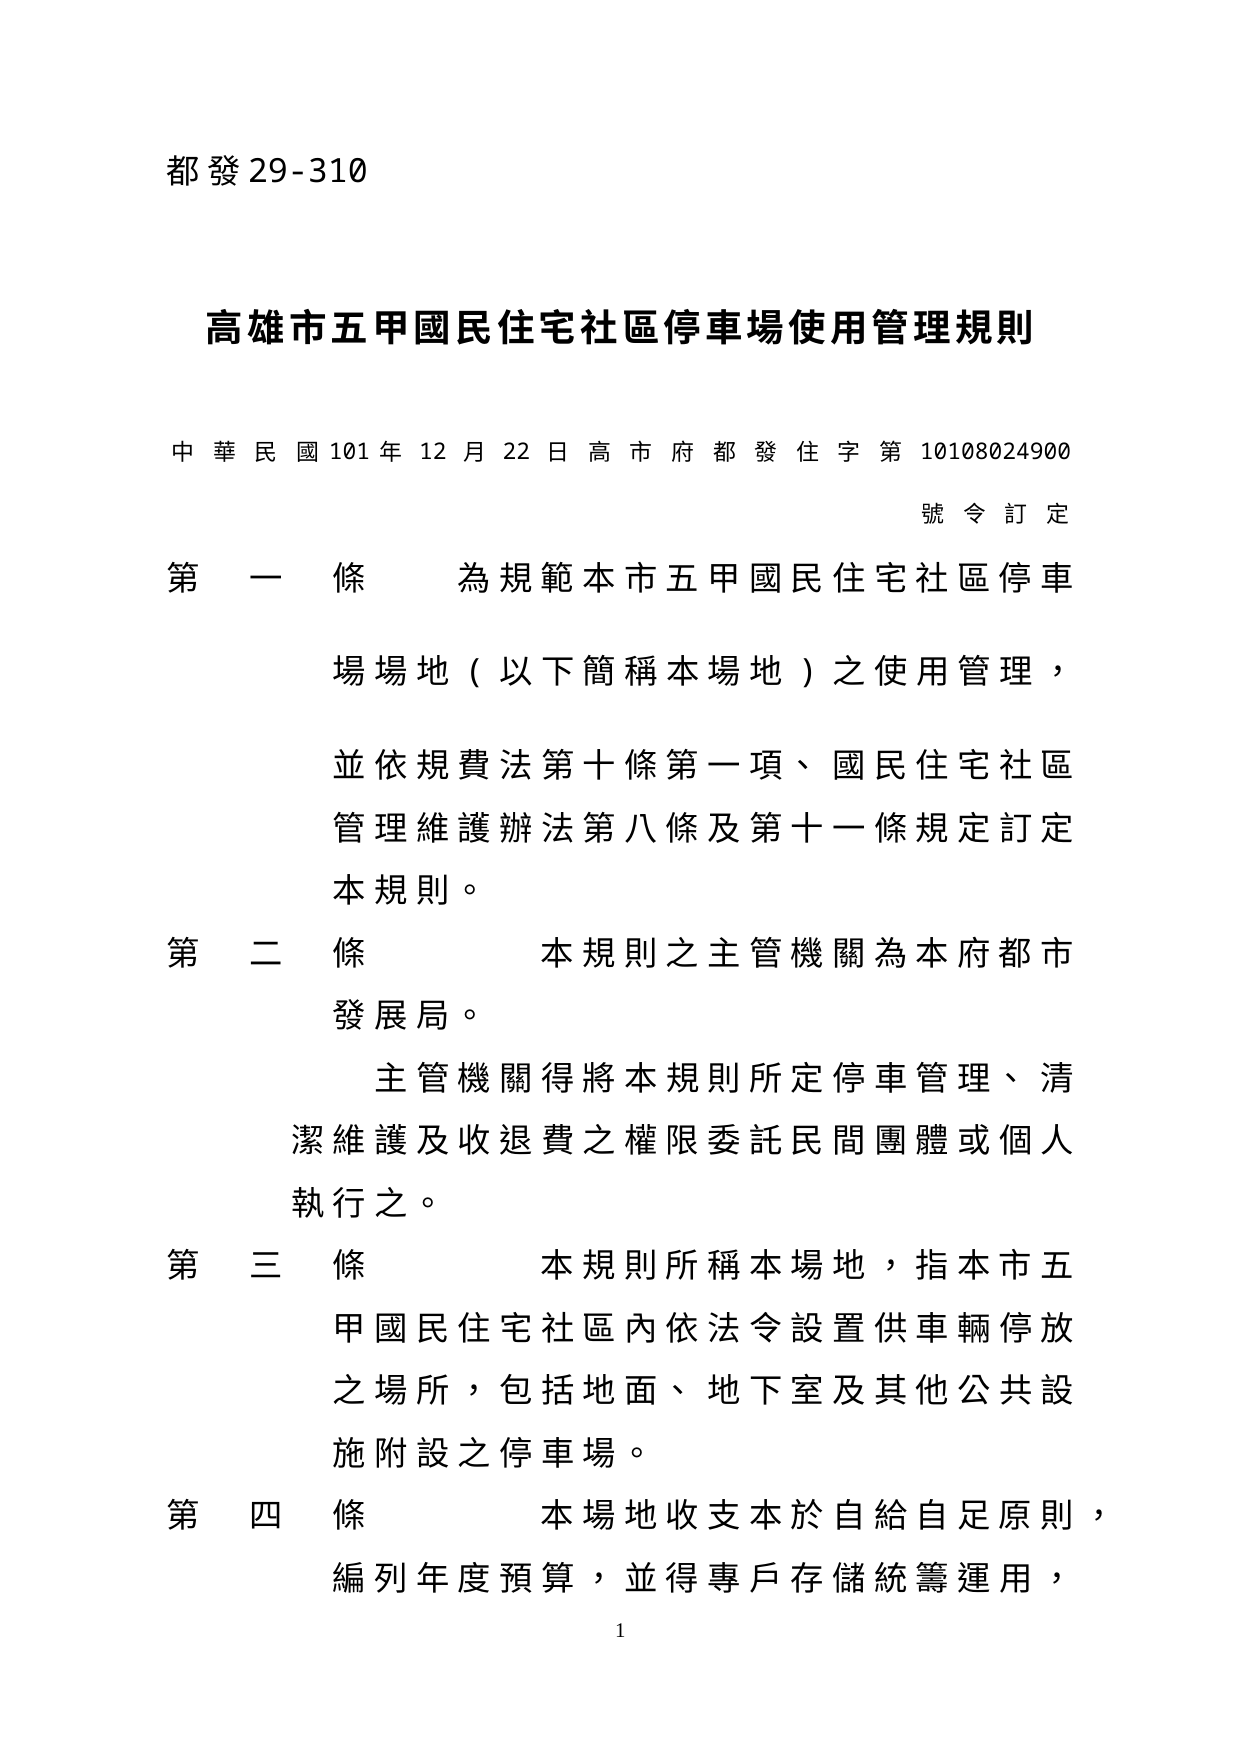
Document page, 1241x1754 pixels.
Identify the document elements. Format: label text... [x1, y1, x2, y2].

text 第 四 條 本場地收支本於自給自足原則，編列年度預算，並得專戶存儲統籌運用，所收費用全部繳入國民住宅社區管理維護基金。 [162, 1471, 1078, 1596]
text 高雄市五甲國民住宅社區停車場使用管理規則 [162, 284, 1078, 346]
text 都發29-310 [162, 96, 1078, 221]
text 中華民國101年12月22日高市府都發住字第10108024900號令訂定 [162, 409, 1078, 534]
text 第 二 條 本規則之主管機關為本府都市發展局。 [162, 909, 1078, 1034]
text 第 三 條 本規則所稱本場地，指本市五甲國民住宅社區內依法令設置供車輛停放之場所，包括地面、地下室及其他公共設施附設之停車場。 [162, 1221, 1078, 1471]
text 主管機關得將本規則所定停車管理、清潔維護及收退費之權限委託民間團體或個人執行之。 [287, 1034, 1078, 1221]
text 第 一 條 為規範本市五甲國民住宅社區停車場場地(以下簡稱本場地)之使用管理，並依規費法第十條第一項、國民住宅社區管理維護辦法第八條及第十一條規定訂定本規則。 [162, 534, 1078, 909]
